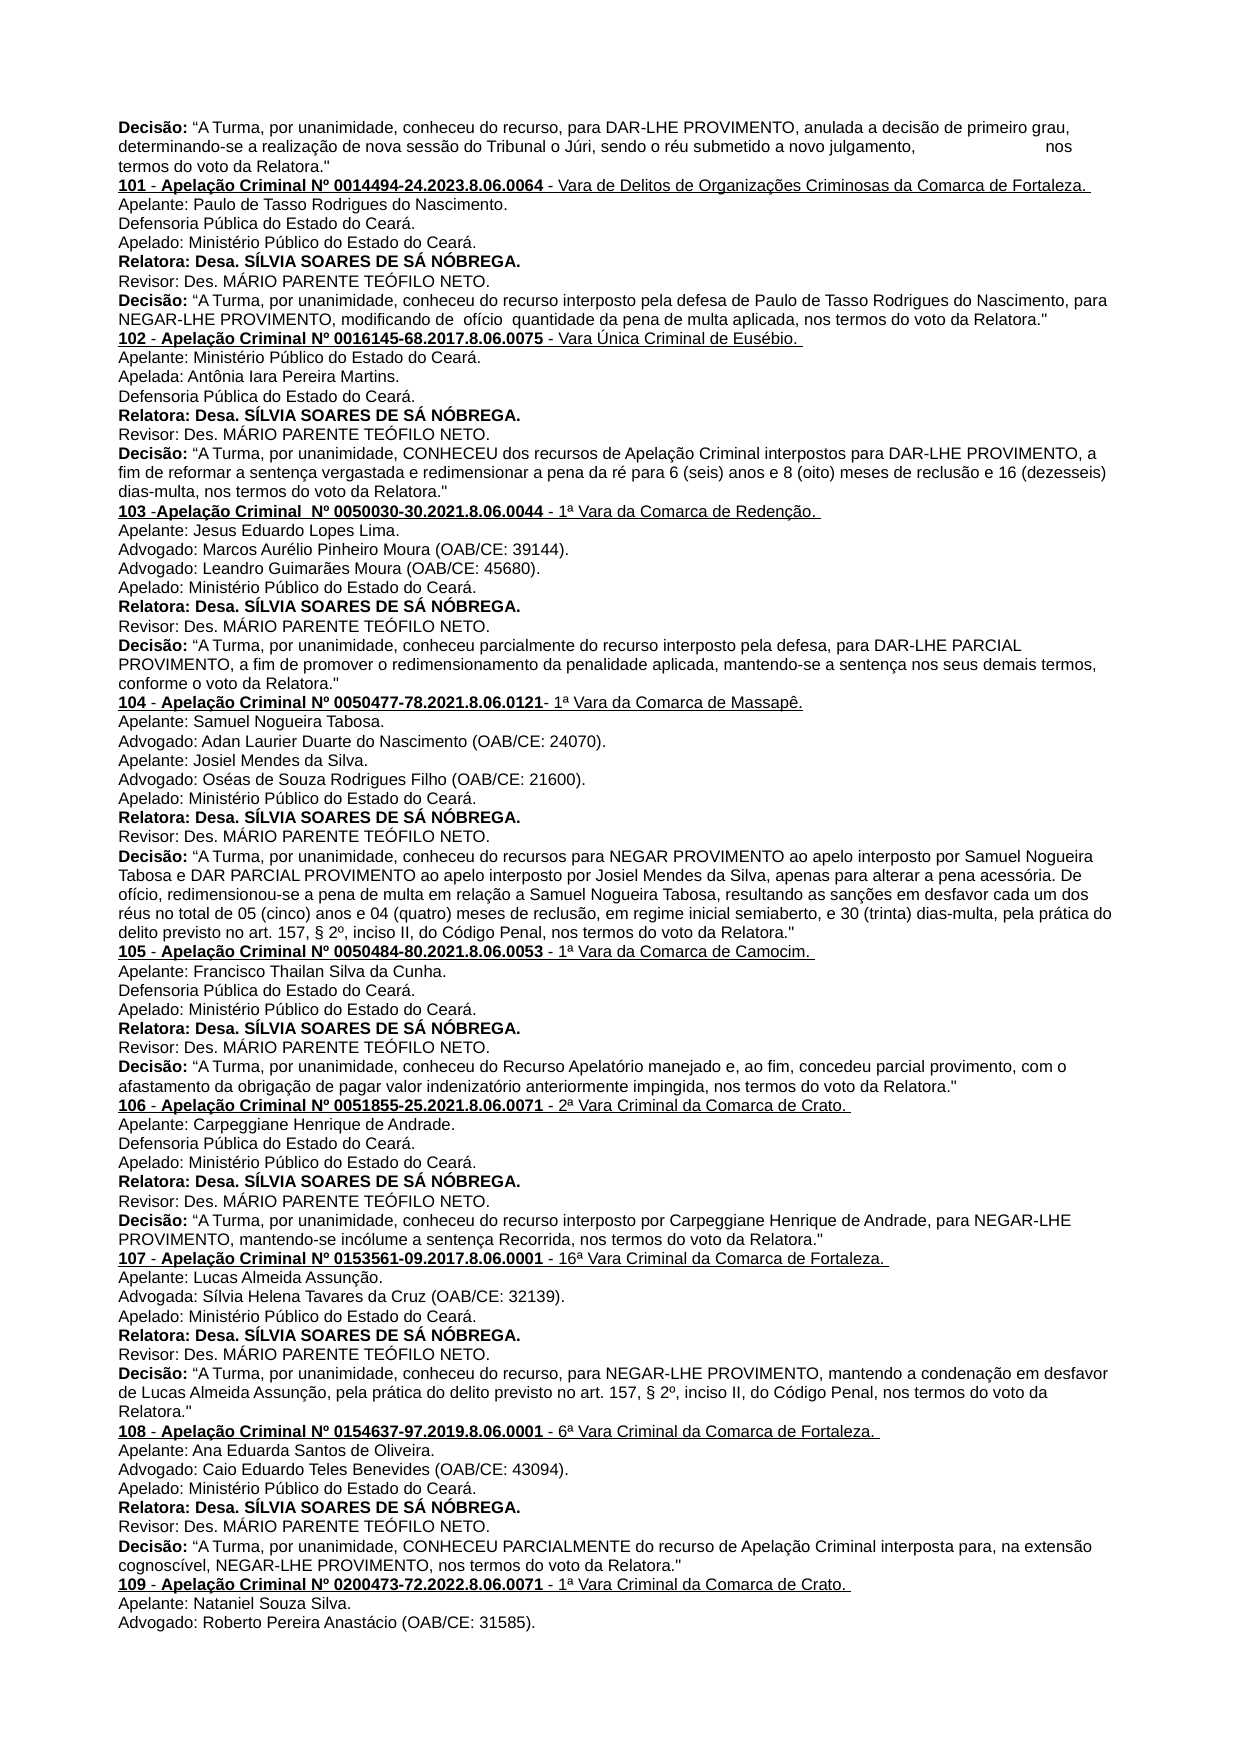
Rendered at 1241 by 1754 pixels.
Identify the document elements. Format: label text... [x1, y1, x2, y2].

text Defensoria Pública do Estado do Ceará. [118, 386, 1122, 406]
text Defensoria Pública do Estado do Ceará. [118, 981, 1122, 1000]
text Apelante: Ministério Público do Estado do Ceará. [118, 348, 1122, 367]
text Decisão: “A Turma, por unanimidade, conheceu do Recurso Apelatório manejado e, ao fim, concedeu parcial provimento, com o afastamento da obrigação de pagar valor indenizatório anteriormente impingida, nos termos do voto da Relatora." [118, 1057, 1122, 1096]
text Revisor: Des. MÁRIO PARENTE TEÓFILO NETO. [118, 1517, 1122, 1536]
text Decisão: “A Turma, por unanimidade, CONHECEU dos recursos de Apelação Criminal interpostos para DAR-LHE PROVIMENTO, a fim de reformar a sentença vergastada e redimensionar a pena da ré para 6 (seis) anos e 8 (oito) meses de reclusão e 16 (dezesseis) dias-multa, nos termos do voto da Relatora." [118, 444, 1122, 501]
text Revisor: Des. MÁRIO PARENTE TEÓFILO NETO. [118, 1345, 1122, 1364]
text Decisão: “A Turma, por unanimidade, CONHECEU PARCIALMENTE do recurso de Apelação Criminal interposta para, na extensão cognoscível, NEGAR-LHE PROVIMENTO, nos termos do voto da Relatora." [118, 1536, 1122, 1575]
text Decisão: “A Turma, por unanimidade, conheceu do recursos para NEGAR PROVIMENTO ao apelo interposto por Samuel Nogueira Tabosa e DAR PARCIAL PROVIMENTO ao apelo interposto por Josiel Mendes da Silva, apenas para alterar a pena acessória. De ofício, redimensionou-se a pena de multa em relação a Samuel Nogueira Tabosa, resultando as sanções em desfavor cada um dos réus no total de 05 (cinco) anos e 04 (quatro) meses de reclusão, em regime inicial semiaberto, e 30 (trinta) dias-multa, pela prática do delito previsto no art. 157, § 2º, inciso II, do Código Penal, nos termos do voto da Relatora." [118, 846, 1122, 942]
text Relatora: Desa. SÍLVIA SOARES DE SÁ NÓBREGA. [118, 252, 1122, 271]
text Decisão: “A Turma, por unanimidade, conheceu do recurso, para DAR-LHE PROVIMENTO, anulada a decisão de primeiro grau, determinando-se a realização de nova sessão do Tribunal o Júri, sendo o réu submetido a novo julgamento, nos termos do voto da Relatora." [118, 118, 1122, 176]
text Revisor: Des. MÁRIO PARENTE TEÓFILO NETO. [118, 271, 1122, 291]
text Relatora: Desa. SÍLVIA SOARES DE SÁ NÓBREGA. [118, 1172, 1122, 1191]
text Advogado: Marcos Aurélio Pinheiro Moura (OAB/CE: 39144). [118, 540, 1122, 559]
text Apelado: Ministério Público do Estado do Ceará. [118, 789, 1122, 808]
text Apelado: Ministério Público do Estado do Ceará. [118, 233, 1122, 252]
text Apelante: Nataniel Souza Silva. [118, 1594, 1122, 1613]
text 106 - Apelação Criminal Nº 0051855-25.2021.8.06.0071 - 2ª Vara Criminal da Comarca de Crato. [118, 1096, 1122, 1115]
text Defensoria Pública do Estado do Ceará. [118, 1134, 1122, 1153]
text Relatora: Desa. SÍLVIA SOARES DE SÁ NÓBREGA. [118, 406, 1122, 425]
text Advogado: Adan Laurier Duarte do Nascimento (OAB/CE: 24070). [118, 731, 1122, 751]
text Relatora: Desa. SÍLVIA SOARES DE SÁ NÓBREGA. [118, 1498, 1122, 1517]
text Decisão: “A Turma, por unanimidade, conheceu do recurso interposto pela defesa de Paulo de Tasso Rodrigues do Nascimento, para NEGAR-LHE PROVIMENTO, modificando de ofício quantidade da pena de multa aplicada, nos termos do voto da Relatora." [118, 291, 1122, 329]
text Apelante: Paulo de Tasso Rodrigues do Nascimento. [118, 195, 1122, 214]
text Revisor: Des. MÁRIO PARENTE TEÓFILO NETO. [118, 827, 1122, 846]
text Defensoria Pública do Estado do Ceará. [118, 214, 1122, 233]
text Apelante: Ana Eduarda Santos de Oliveira. [118, 1441, 1122, 1460]
text Advogado: Oséas de Souza Rodrigues Filho (OAB/CE: 21600). [118, 770, 1122, 789]
text Apelado: Ministério Público do Estado do Ceará. [118, 1306, 1122, 1326]
text Apelante: Samuel Nogueira Tabosa. [118, 712, 1122, 731]
text Relatora: Desa. SÍLVIA SOARES DE SÁ NÓBREGA. [118, 1326, 1122, 1345]
text Apelado: Ministério Público do Estado do Ceará. [118, 1479, 1122, 1498]
text 102 - Apelação Criminal Nº 0016145-68.2017.8.06.0075 - Vara Única Criminal de Eusébio. [118, 329, 1122, 348]
text Revisor: Des. MÁRIO PARENTE TEÓFILO NETO. [118, 1038, 1122, 1057]
text Advogado: Leandro Guimarães Moura (OAB/CE: 45680). [118, 559, 1122, 578]
text Apelada: Antônia Iara Pereira Martins. [118, 367, 1122, 386]
text Relatora: Desa. SÍLVIA SOARES DE SÁ NÓBREGA. [118, 597, 1122, 616]
text Apelante: Lucas Almeida Assunção. [118, 1268, 1122, 1287]
text Decisão: “A Turma, por unanimidade, conheceu parcialmente do recurso interposto pela defesa, para DAR-LHE PARCIAL PROVIMENTO, a fim de promover o redimensionamento da penalidade aplicada, mantendo-se a sentença nos seus demais termos, conforme o voto da Relatora." [118, 636, 1122, 693]
text Advogado: Roberto Pereira Anastácio (OAB/CE: 31585). [118, 1613, 1122, 1632]
text Apelante: Francisco Thailan Silva da Cunha. [118, 961, 1122, 981]
text Relatora: Desa. SÍLVIA SOARES DE SÁ NÓBREGA. [118, 808, 1122, 827]
text Relatora: Desa. SÍLVIA SOARES DE SÁ NÓBREGA. [118, 1019, 1122, 1038]
text 107 - Apelação Criminal Nº 0153561-09.2017.8.06.0001 - 16ª Vara Criminal da Comarca de Fortaleza. [118, 1249, 1122, 1268]
text Decisão: “A Turma, por unanimidade, conheceu do recurso, para NEGAR-LHE PROVIMENTO, mantendo a condenação em desfavor de Lucas Almeida Assunção, pela prática do delito previsto no art. 157, § 2º, inciso II, do Código Penal, nos termos do voto da Relatora." [118, 1364, 1122, 1421]
text Advogado: Caio Eduardo Teles Benevides (OAB/CE: 43094). [118, 1460, 1122, 1479]
text 108 - Apelação Criminal Nº 0154637-97.2019.8.06.0001 - 6ª Vara Criminal da Comarca de Fortaleza. [118, 1421, 1122, 1441]
text Revisor: Des. MÁRIO PARENTE TEÓFILO NETO. [118, 1191, 1122, 1211]
text 104 - Apelação Criminal Nº 0050477-78.2021.8.06.0121- 1ª Vara da Comarca de Massapê. [118, 693, 1122, 712]
text Apelante: Carpeggiane Henrique de Andrade. [118, 1115, 1122, 1134]
text 105 - Apelação Criminal Nº 0050484-80.2021.8.06.0053 - 1ª Vara da Comarca de Camocim. [118, 942, 1122, 961]
text 103 -Apelação Criminal Nº 0050030-30.2021.8.06.0044 - 1ª Vara da Comarca de Redenção. [118, 501, 1122, 521]
text Advogada: Sílvia Helena Tavares da Cruz (OAB/CE: 32139). [118, 1287, 1122, 1306]
text Apelado: Ministério Público do Estado do Ceará. [118, 1153, 1122, 1172]
text 101 - Apelação Criminal Nº 0014494-24.2023.8.06.0064 - Vara de Delitos de Organizações Criminosas da Comarca de Fortaleza. [118, 176, 1122, 195]
text Apelante: Jesus Eduardo Lopes Lima. [118, 521, 1122, 540]
text Apelado: Ministério Público do Estado do Ceará. [118, 1000, 1122, 1019]
text Apelado: Ministério Público do Estado do Ceará. [118, 578, 1122, 597]
text Revisor: Des. MÁRIO PARENTE TEÓFILO NETO. [118, 425, 1122, 444]
text Decisão: “A Turma, por unanimidade, conheceu do recurso interposto por Carpeggiane Henrique de Andrade, para NEGAR-LHE PROVIMENTO, mantendo-se incólume a sentença Recorrida, nos termos do voto da Relatora." [118, 1211, 1122, 1249]
text Revisor: Des. MÁRIO PARENTE TEÓFILO NETO. [118, 616, 1122, 636]
text 109 - Apelação Criminal Nº 0200473-72.2022.8.06.0071 - 1ª Vara Criminal da Comarca de Crato. [118, 1575, 1122, 1594]
text Apelante: Josiel Mendes da Silva. [118, 751, 1122, 770]
